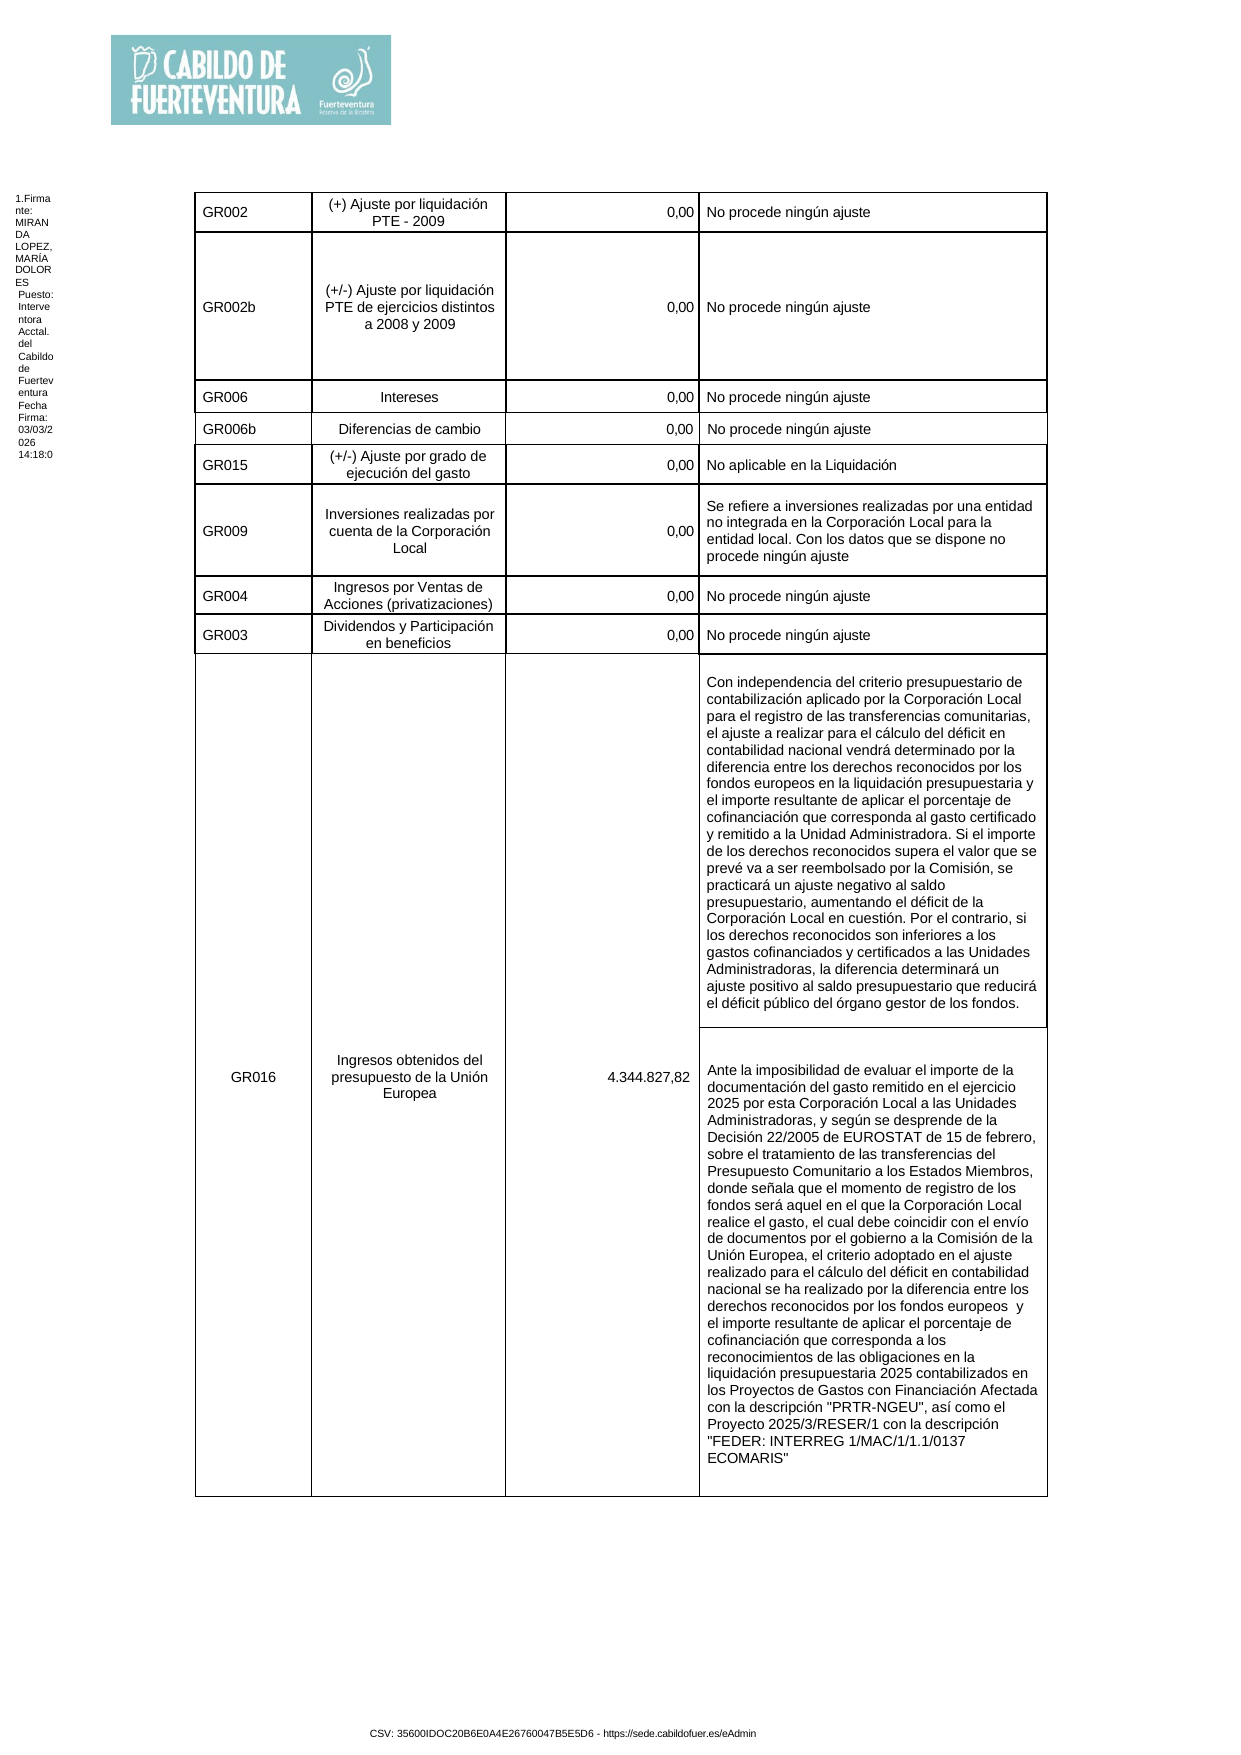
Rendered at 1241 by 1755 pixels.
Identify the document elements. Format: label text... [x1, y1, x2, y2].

table_header 0,00 [507, 193, 698, 231]
table_cell Ante la imposibilidad de evaluar el importe de la documentación del gasto remitido en el ejercicio 2025 por esta Corporación Local a las Unidades Administradoras, y según se desprende de la Decisión 22/2005 de EUROSTAT de 15 de febrero, sobre el tratamiento de las transferencias del Presupuesto Comunitario a los Estados Miembros, donde señala que el momento de registro de los fondos será aquel en el que la Corporación Local realice el gasto, el cual debe coincidir con el envío de documentos por el gobierno a la Comisión de la Unión Europea, el criterio adoptado en el ajuste realizado para el cálculo del déficit en contabilidad nacional se ha realizado por la diferencia entre los derechos reconocidos por los fondos europeos y el importe resultante de aplicar el porcentaje de cofinanciación que corresponda a los reconocimientos de las obligaciones en la liquidación presupuestaria 2025 contabilizados en los Proyectos de Gastos con Financiación Afectada con la descripción "PRTR-NGEU", así como el Proyecto 2025/3/RESER/1 con la descripción "FEDER: INTERREG 1/MAC/1/1.1/0137 ECOMARIS" [700, 1028, 1047, 1496]
table_cell No procede ningún ajuste [700, 413, 1047, 444]
table_cell 0,00 [507, 485, 698, 574]
table_cell Se refiere a inversiones realizadas por una entidad no integrada en la Corporación Local para la entidad local. Con los datos que se dispone no procede ningún ajuste [700, 485, 1046, 574]
table_cell GR006 [196, 381, 311, 412]
table_cell GR002b [196, 233, 311, 379]
table_cell 0,00 [507, 233, 698, 379]
table_cell GR004 [196, 577, 311, 613]
table_cell GR015 [196, 445, 311, 483]
table_header GR002 [196, 193, 311, 231]
table_cell Ingresos por Ventas de Acciones (privatizaciones) [313, 577, 505, 613]
table_cell Inversiones realizadas por cuenta de la Corporación Local [313, 485, 505, 574]
table_cell No procede ningún ajuste [700, 381, 1046, 412]
table_cell GR016 [196, 654, 311, 1496]
table_cell 0,00 [507, 445, 698, 483]
table_cell Ingresos obtenidos del presupuesto de la Unión Europea [312, 654, 505, 1496]
table_cell (+/-) Ajuste por grado de ejecución del gasto [313, 445, 505, 483]
table_cell Con independencia del criterio presupuestario de contabilización aplicado por la Corporación Local para el registro de las transferencias comunitarias, el ajuste a realizar para el cálculo del déficit en contabilidad nacional vendrá determinado por la diferencia entre los derechos reconocidos por los fondos europeos en la liquidación presupuestaria y el importe resultante de aplicar el porcentaje de cofinanciación que corresponda al gasto certificado y remitido a la Unidad Administradora. Si el importe de los derechos reconocidos supera el valor que se prevé va a ser reembolsado por la Comisión, se practicará un ajuste negativo al saldo presupuestario, aumentando el déficit de la Corporación Local en cuestión. Por el contrario, si los derechos reconocidos son inferiores a los gastos cofinanciados y certificados a las Unidades Administradoras, la diferencia determinará un ajuste positivo al saldo presupuestario que reducirá el déficit público del órgano gestor de los fondos. [700, 655, 1046, 1027]
table_cell (+/-) Ajuste por liquidación PTE de ejercicios distintos a 2008 y 2009 [313, 233, 505, 379]
table_cell Dividendos y Participación en beneficios [313, 615, 505, 652]
table_header No procede ningún ajuste [700, 193, 1046, 231]
table_cell GR006b [196, 413, 311, 444]
table_cell No procede ningún ajuste [700, 233, 1046, 379]
table_cell No aplicable en la Liquidación [700, 445, 1046, 483]
table_cell No procede ningún ajuste [700, 615, 1046, 652]
table_cell 0,00 [507, 615, 698, 652]
table_cell 0,00 [506, 413, 699, 444]
text 1.Firmante: MIRANDA LOPEZ,MARÍA DOLORES [15, 192, 54, 288]
table_cell No procede ningún ajuste [700, 577, 1046, 613]
table_cell Diferencias de cambio [312, 413, 505, 444]
table_cell 4.344.827,82 [506, 654, 699, 1496]
table_cell 0,00 [507, 381, 698, 412]
table_header (+) Ajuste por liquidación PTE - 2009 [313, 193, 505, 231]
table_cell 0,00 [507, 577, 698, 613]
table_cell GR003 [196, 615, 311, 652]
table_cell GR009 [196, 485, 311, 574]
text Puesto: Interventora Acctal. del Cabildo de Fuerteventura Fecha Firma: 03/03/2026 14:18:01 [18, 289, 54, 462]
table_cell Intereses [313, 381, 505, 412]
